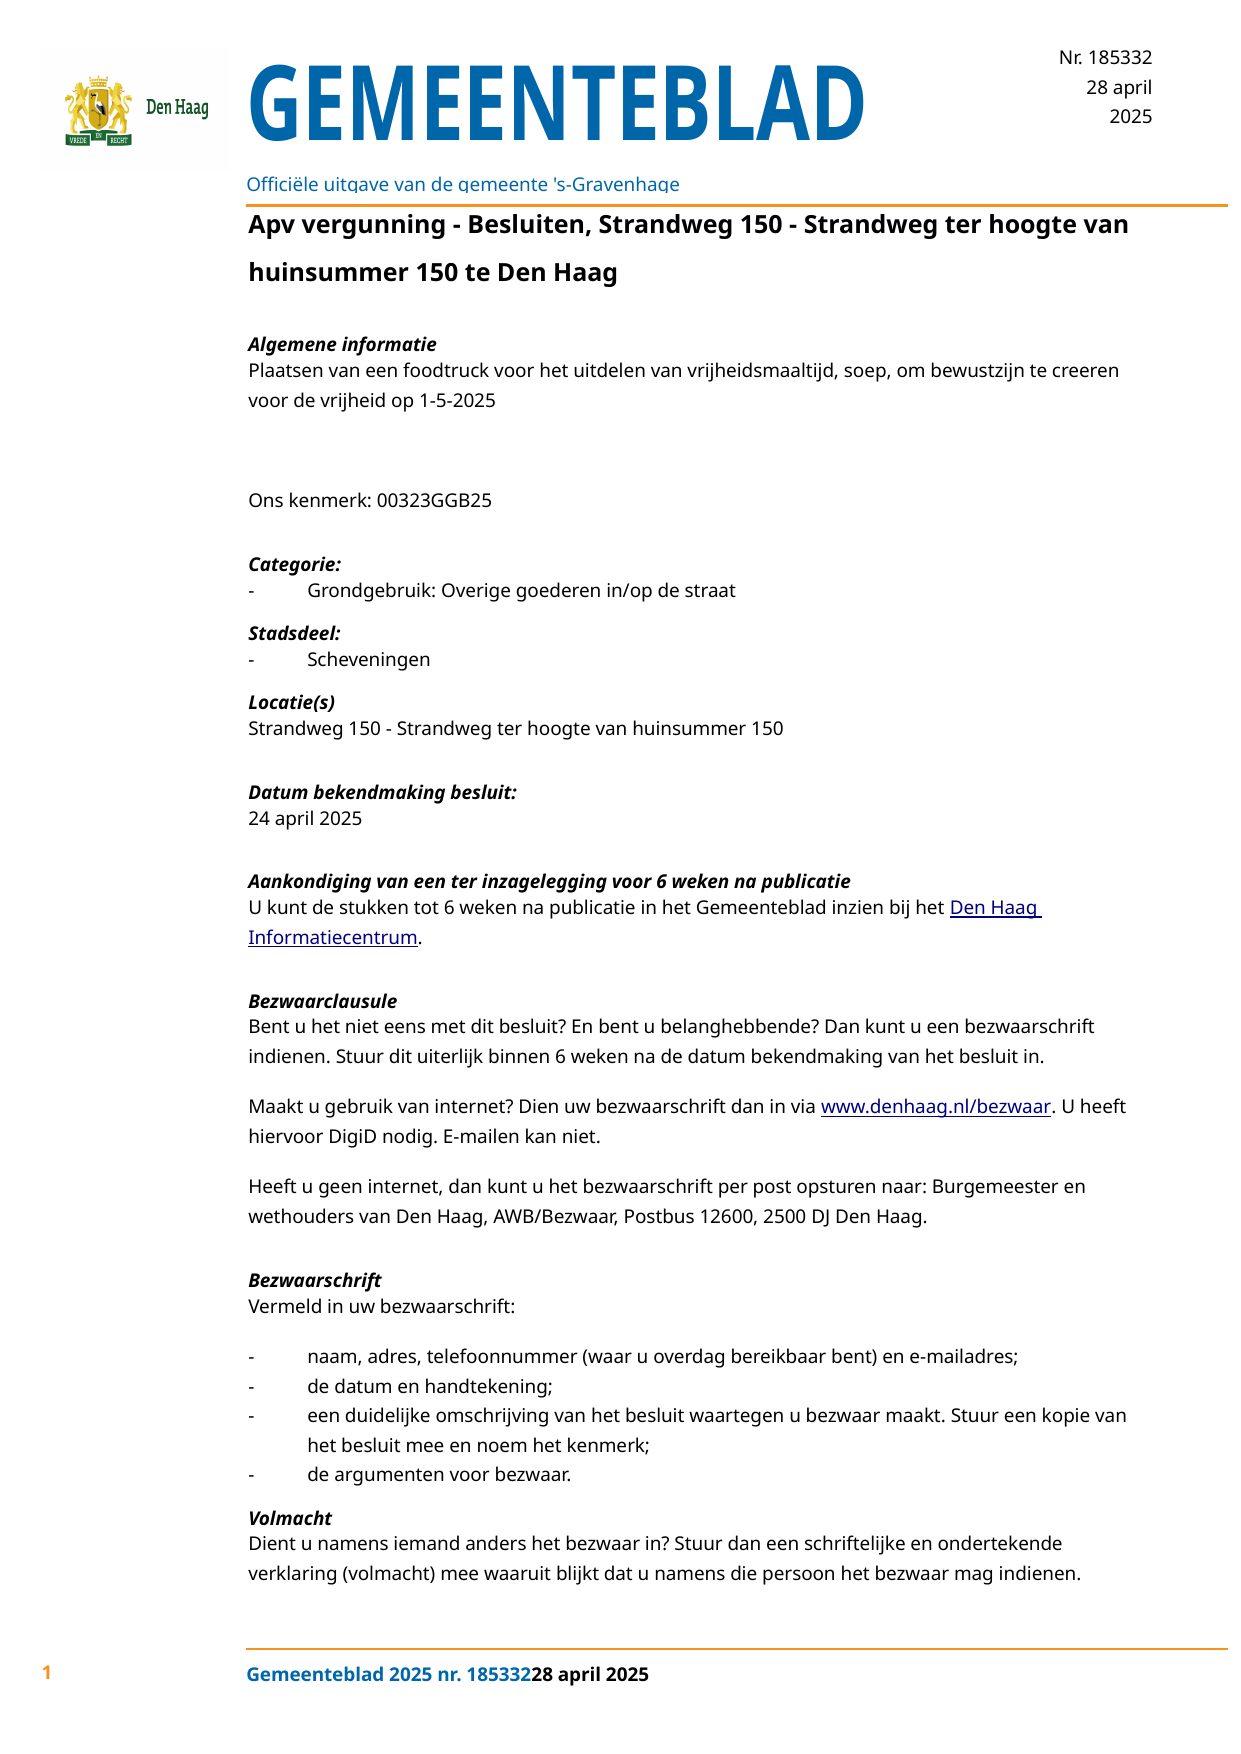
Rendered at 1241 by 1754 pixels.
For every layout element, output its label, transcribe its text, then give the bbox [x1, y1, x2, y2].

list naam, adres, telefoonnummer (waar u overdag bereikbaar bent) en e-mailadres; [248, 1343, 1152, 1369]
text Maakt u gebruik van internet? Dien uw bezwaarschrift dan in via www.denhaag.nl/bezwaar. U heeft hiervoor DigiD nodig. E-mailen kan niet. [248, 1094, 1152, 1149]
text Categorie: [248, 552, 1152, 577]
list Scheveningen [248, 646, 1152, 672]
text U kunt de stukken tot 6 weken na publicatie in het Gemeenteblad inzien bij het Den Haag Informatiecentrum. [248, 894, 1152, 950]
list Grondgebruik: Overige goederen in/op de straat [248, 577, 1152, 603]
text Datum bekendmaking besluit: [248, 779, 1152, 805]
text Vermeld in uw bezwaarschrift: [248, 1293, 1152, 1319]
text Dient u namens iemand anders het bezwaar in? Stuur dan een schriftelijke en ondertekende verklaring (volmacht) mee waaruit blijkt dat u namens die persoon het bezwaar mag indienen. [248, 1531, 1152, 1586]
text Bezwaarclausule [248, 988, 1152, 1014]
text Volmacht [248, 1505, 1152, 1531]
text Aankondiging van een ter inzagelegging voor 6 weken na publicatie [248, 869, 1152, 894]
text 24 april 2025 [248, 805, 1152, 830]
text Plaatsen van een foodtruck voor het uitdelen van vrijheidsmaaltijd, soep, om bewustzijn te creeren voor de vrijheid op 1-5-2025 [248, 357, 1152, 412]
text Bezwaarschrift [248, 1267, 1152, 1293]
list een duidelijke omschrijving van het besluit waartegen u bezwaar maakt. Stuur een kopie van het besluit mee en noem het kenmerk; [248, 1402, 1152, 1458]
text Heeft u geen internet, dan kunt u het bezwaarschrift per post opsturen naar: Burgemeester en wethouders van Den Haag, AWB/Bezwaar, Postbus 12600, 2500 DJ Den Haag. [248, 1174, 1152, 1229]
text Locatie(s) [248, 689, 1152, 715]
text Bent u het niet eens met dit besluit? En bent u belanghebbende? Dan kunt u een bezwaarschrift indienen. Stuur dit uiterlijk binnen 6 weken na de datum bekendmaking van het besluit in. [248, 1014, 1152, 1069]
text Ons kenmerk: 00323GGB25 [248, 488, 1152, 513]
text Strandweg 150 - Strandweg ter hoogte van huinsummer 150 [248, 715, 1152, 741]
text Stadsdeel: [248, 620, 1152, 646]
list de datum en handtekening; [248, 1373, 1152, 1399]
text Apv vergunning - Besluiten, Strandweg 150 - Strandweg ter hoogte van huinsummer 150 te Den Haag [248, 207, 1152, 288]
text Algemene informatie [248, 331, 1152, 357]
picture [41, 47, 231, 172]
list de argumenten voor bezwaar. [248, 1462, 1152, 1487]
